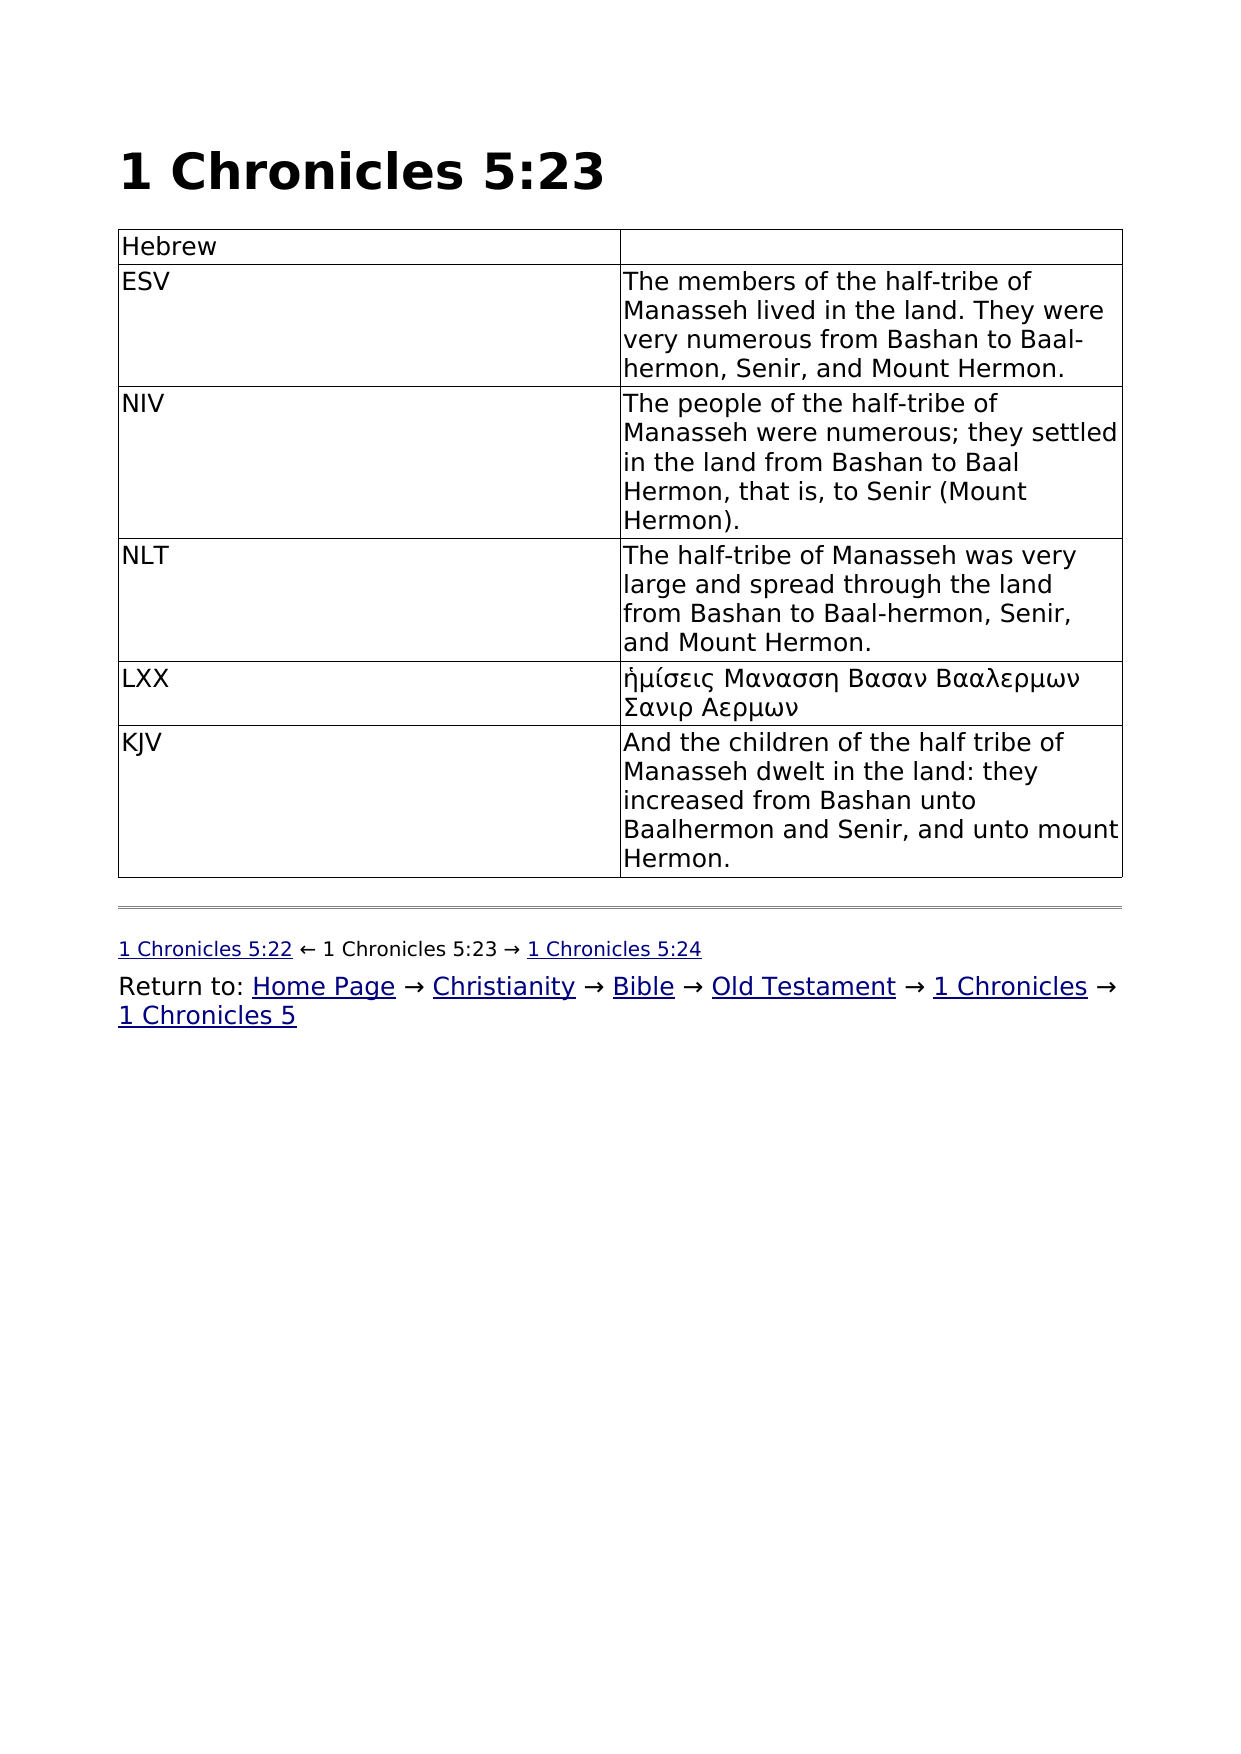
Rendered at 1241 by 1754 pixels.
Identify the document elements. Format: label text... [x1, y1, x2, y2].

text 1 Chronicles 5:22 ← 1 Chronicles 5:23 → 1 Chronicles 5:24 [118, 938, 1122, 972]
table_header Hebrew [119, 230, 620, 264]
table_cell LXX [119, 662, 620, 725]
table_cell KJV [119, 726, 620, 877]
table_cell NIV [119, 387, 620, 538]
table_cell ἡμίσεις Μανασση Βασαν Βααλερμων Σανιρ Αερμων [621, 662, 1122, 725]
table_cell ESV [119, 265, 620, 386]
table_cell The people of the half-tribe of Manasseh were numerous; they settled in the land from Bashan to Baal Hermon, that is, to Senir (Mount Hermon). [621, 387, 1122, 538]
table_header [621, 230, 1122, 264]
table_cell The members of the half-tribe of Manasseh lived in the land. They were very numerous from Bashan to Baal-hermon, Senir, and Mount Hermon. [621, 265, 1122, 386]
table_cell The half-tribe of Manasseh was very large and spread through the land from Bashan to Baal-hermon, Senir, and Mount Hermon. [621, 539, 1122, 661]
table_cell And the children of the half tribe of Manasseh dwelt in the land: they increased from Bashan unto Baalhermon and Senir, and unto mount Hermon. [621, 726, 1122, 877]
table_cell NLT [119, 539, 620, 661]
text Return to: Home Page → Christianity → Bible → Old Testament → 1 Chronicles → 1 Chronicles 5 [118, 972, 1122, 1030]
subtitle 1 Chronicles 5:23 [118, 143, 1122, 201]
